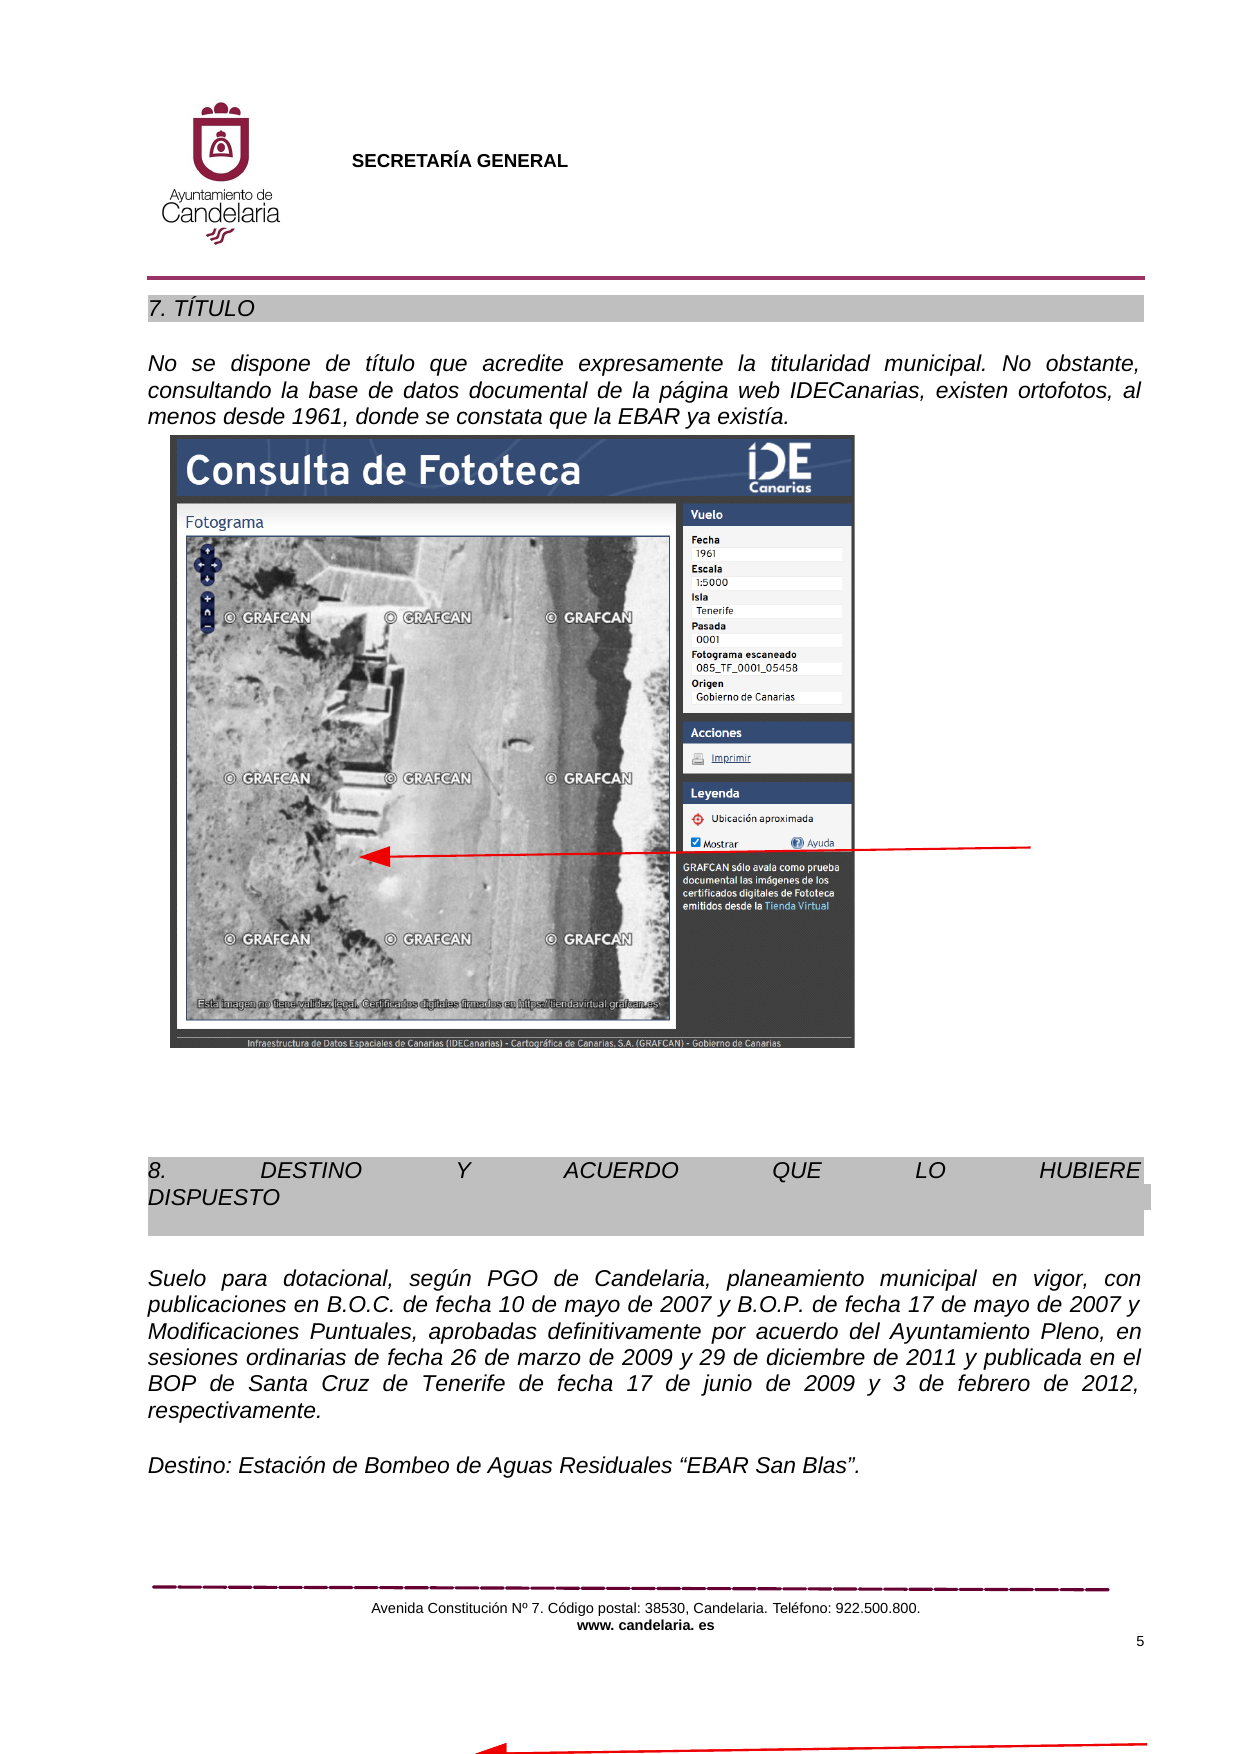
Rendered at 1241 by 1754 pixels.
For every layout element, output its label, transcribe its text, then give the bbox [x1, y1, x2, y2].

text Suelo para dotacional, según PGO de Candelaria, planeamiento municipal en vigor, con publicaciones en B.O.C. de fecha 10 de mayo de 2007 y B.O.P. de fecha 17 de mayo de 2007 y Modificaciones Puntuales, aprobadas definitivamente por acuerdo del Ayuntamiento Pleno, en sesiones ordinarias de fecha 26 de marzo de 2009 y 29 de diciembre de 2011 y publicada en el BOP de Santa Cruz de Tenerife de fecha 17 de junio de 2009 y 3 de febrero de 2012, respectivamente. [148, 1265, 1144, 1423]
text 7. TÍTULO [148, 295, 1144, 322]
text Destino: Estación de Bombeo de Aguas Residuales “EBAR San Blas”. [148, 1452, 1144, 1478]
text 8. DESTINO Y ACUERDO QUE LO HUBIERE DISPUESTO [148, 1157, 1144, 1236]
text No se dispone de título que acredite expresamente la titularidad municipal. No obstante, consultando la base de datos documental de la página web IDECanarias, existen ortofotos, al menos desde 1961, donde se constata que la EBAR ya existía. [148, 350, 1144, 429]
